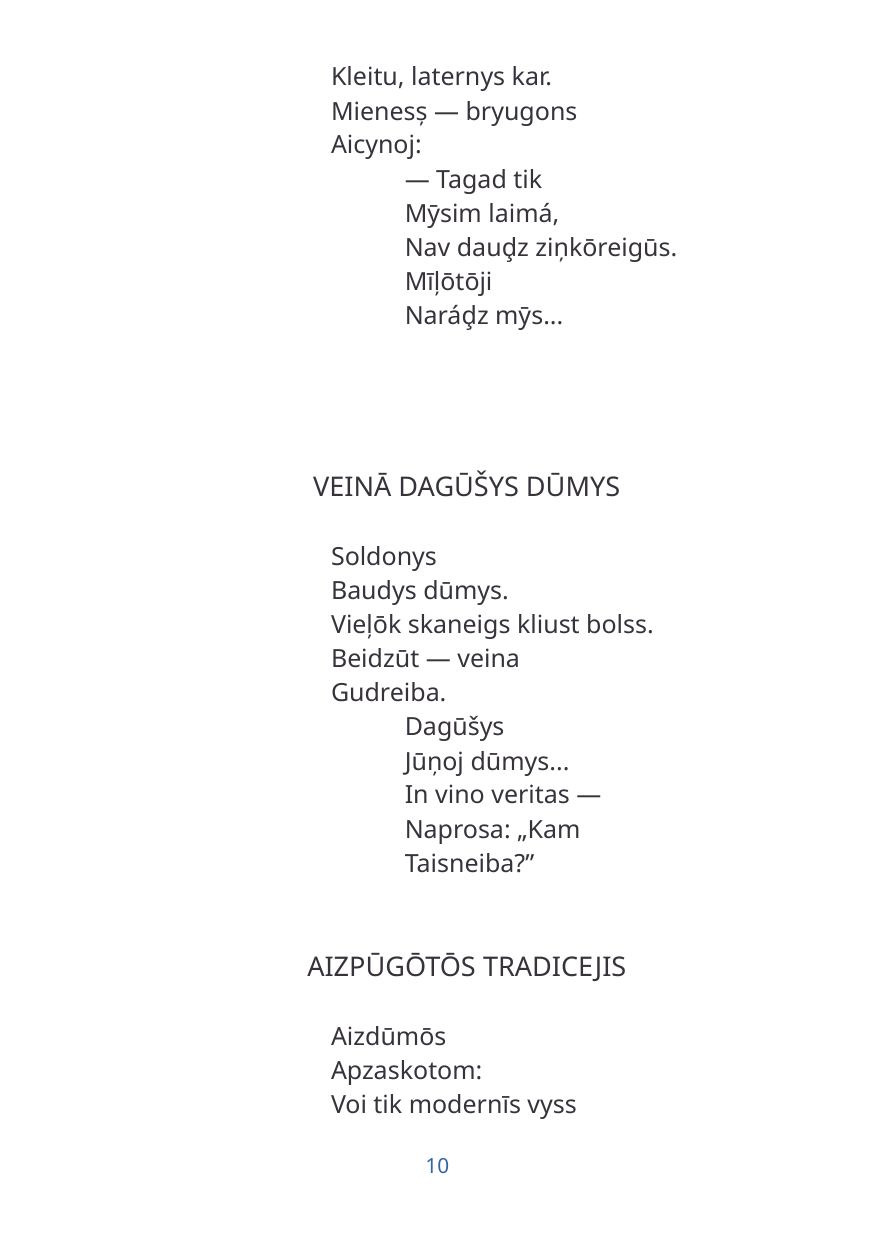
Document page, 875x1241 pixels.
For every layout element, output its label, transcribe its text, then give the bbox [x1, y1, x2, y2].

text Beidzūt — veina [331, 641, 815, 675]
text — Tagad tik [331, 161, 815, 195]
text Aizdūmōs [331, 1018, 815, 1052]
text Naprosa: „Kam [331, 811, 815, 845]
text VEINĀ DAGŪŠYS DŪMYS [59, 468, 815, 505]
text AIZPŪGŌTŌS TRADICEJIS [59, 947, 815, 984]
text Naráḑz mȳs... [331, 297, 815, 332]
text Baudys dūmys. [331, 573, 815, 607]
text Mienesș — bryugons [331, 93, 815, 127]
text Mȳsim laimá, [331, 195, 815, 229]
text Jūņoj dūmys... [331, 743, 815, 777]
text Soldonys [331, 539, 815, 573]
text Voi tik modernīs vyss [331, 1087, 815, 1121]
text Kleitu, laternys kar. [331, 59, 815, 93]
text Vieļōk skaneigs kliust bolss. [331, 607, 815, 641]
text Apzaskotom: [331, 1052, 815, 1087]
text Nav dauḑz ziņkōreigūs. [331, 229, 815, 263]
text Mīļōtōji [331, 263, 815, 297]
text In vino veritas — [331, 777, 815, 811]
text Taisneiba?” [331, 845, 815, 879]
text Dagūšys [331, 709, 815, 743]
text Gudreiba. [331, 675, 815, 709]
text Aicynoj: [331, 127, 815, 161]
